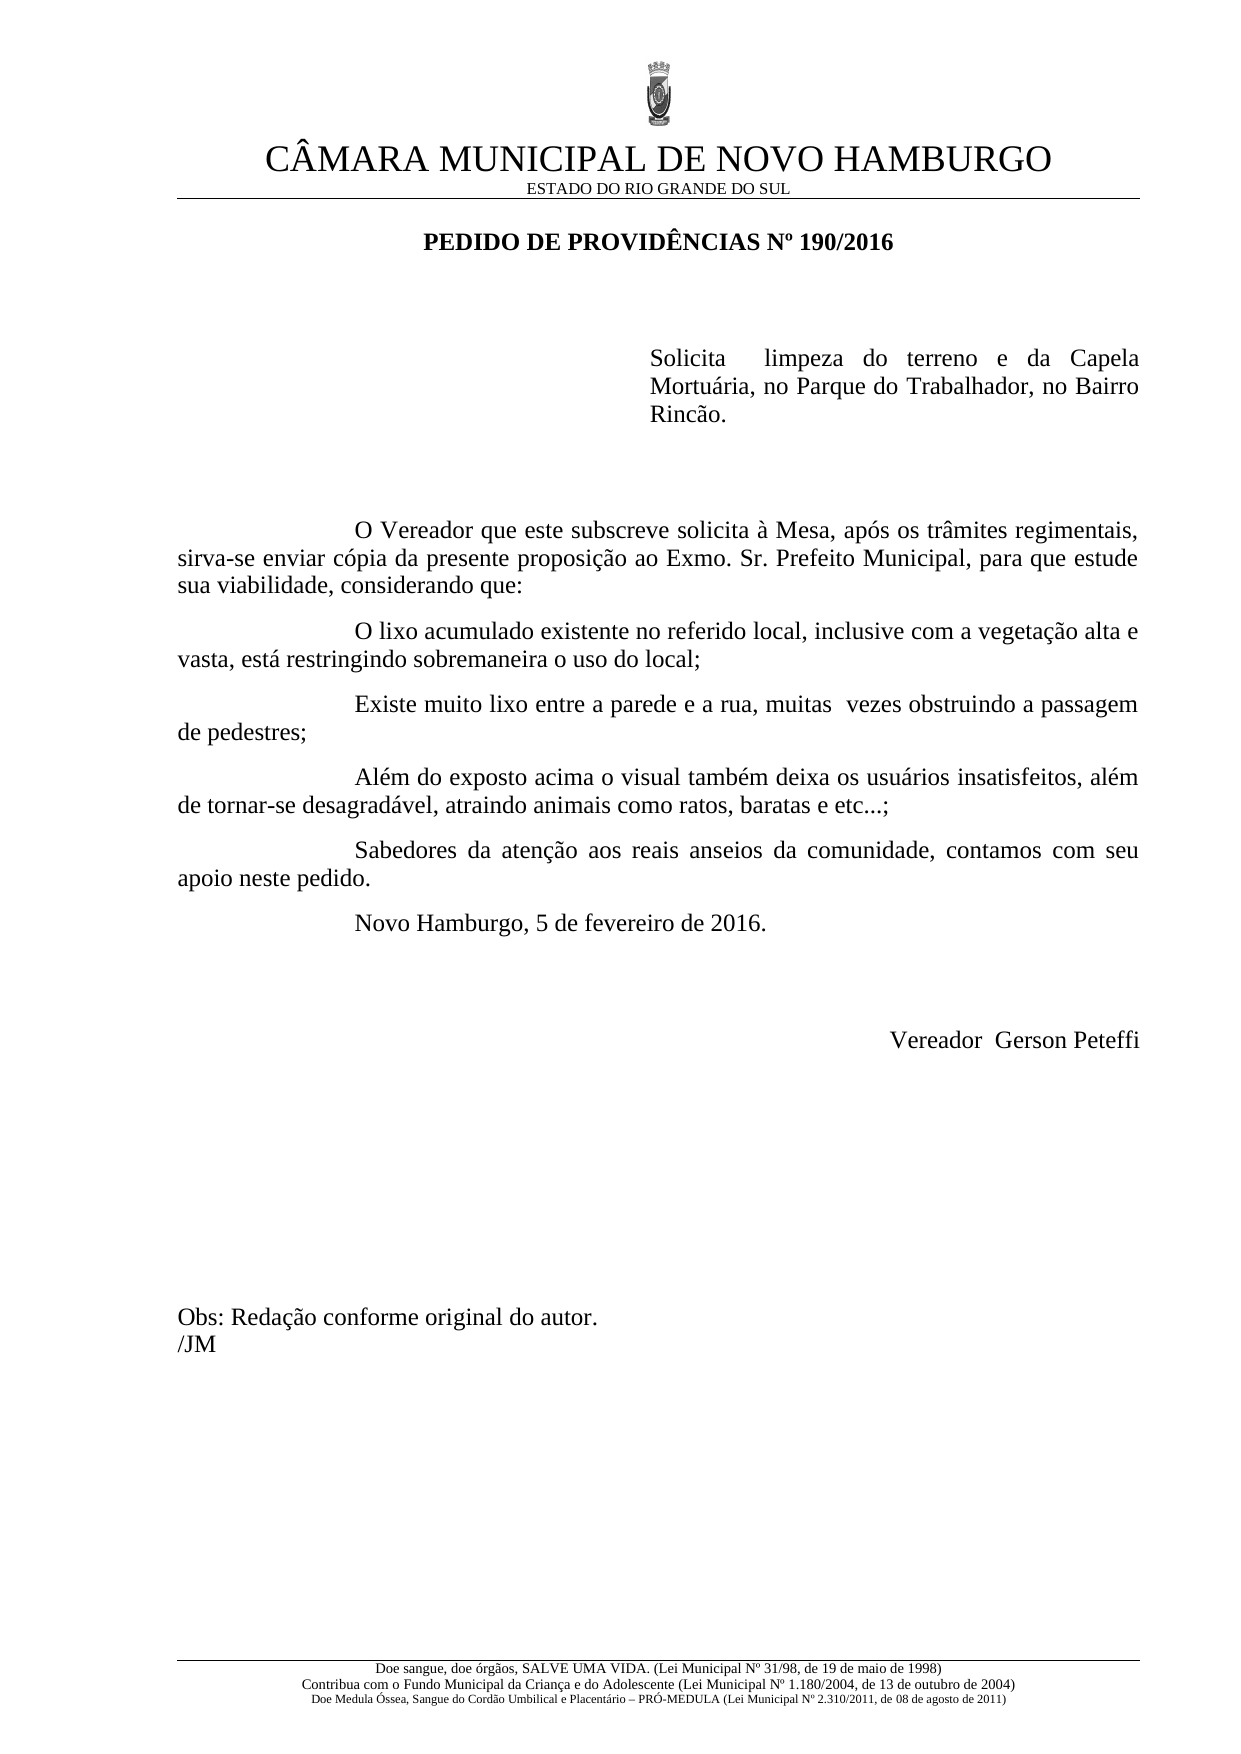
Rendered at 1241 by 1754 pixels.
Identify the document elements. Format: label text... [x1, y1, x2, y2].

text Obs: Redação conforme original do autor. [177, 1303, 1140, 1331]
text Existe muito lixo entre a parede e a rua, muitas vezes obstruindo a passagem de pedestres; [177, 690, 1140, 746]
text O Vereador que este subscreve solicita à Mesa, após os trâmites regimentais, sirva-se enviar cópia da presente proposição ao Exmo. Sr. Prefeito Municipal, para que estude sua viabilidade, considerando que: [177, 516, 1140, 599]
text O lixo acumulado existente no referido local, inclusive com a vegetação alta e vasta, está restringindo sobremaneira o uso do local; [177, 617, 1140, 672]
text PEDIDO DE PROVIDÊNCIAS Nº 190/2016 [177, 228, 1140, 256]
text Sabedores da atenção aos reais anseios da comunidade, contamos com seu apoio neste pedido. [177, 836, 1140, 892]
text /JM [177, 1331, 1140, 1358]
text Novo Hamburgo, 5 de fevereiro de 2016. [177, 909, 1140, 937]
text Solicita limpeza do terreno e da Capela Mortuária, no Parque do Trabalhador, no Bairro Rincão. [649, 344, 1140, 428]
text Além do exposto acima o visual também deixa os usuários insatisfeitos, além de tornar-se desagradável, atraindo animais como ratos, baratas e etc...; [177, 763, 1140, 819]
text Vereador Gerson Peteffi [177, 1026, 1140, 1053]
